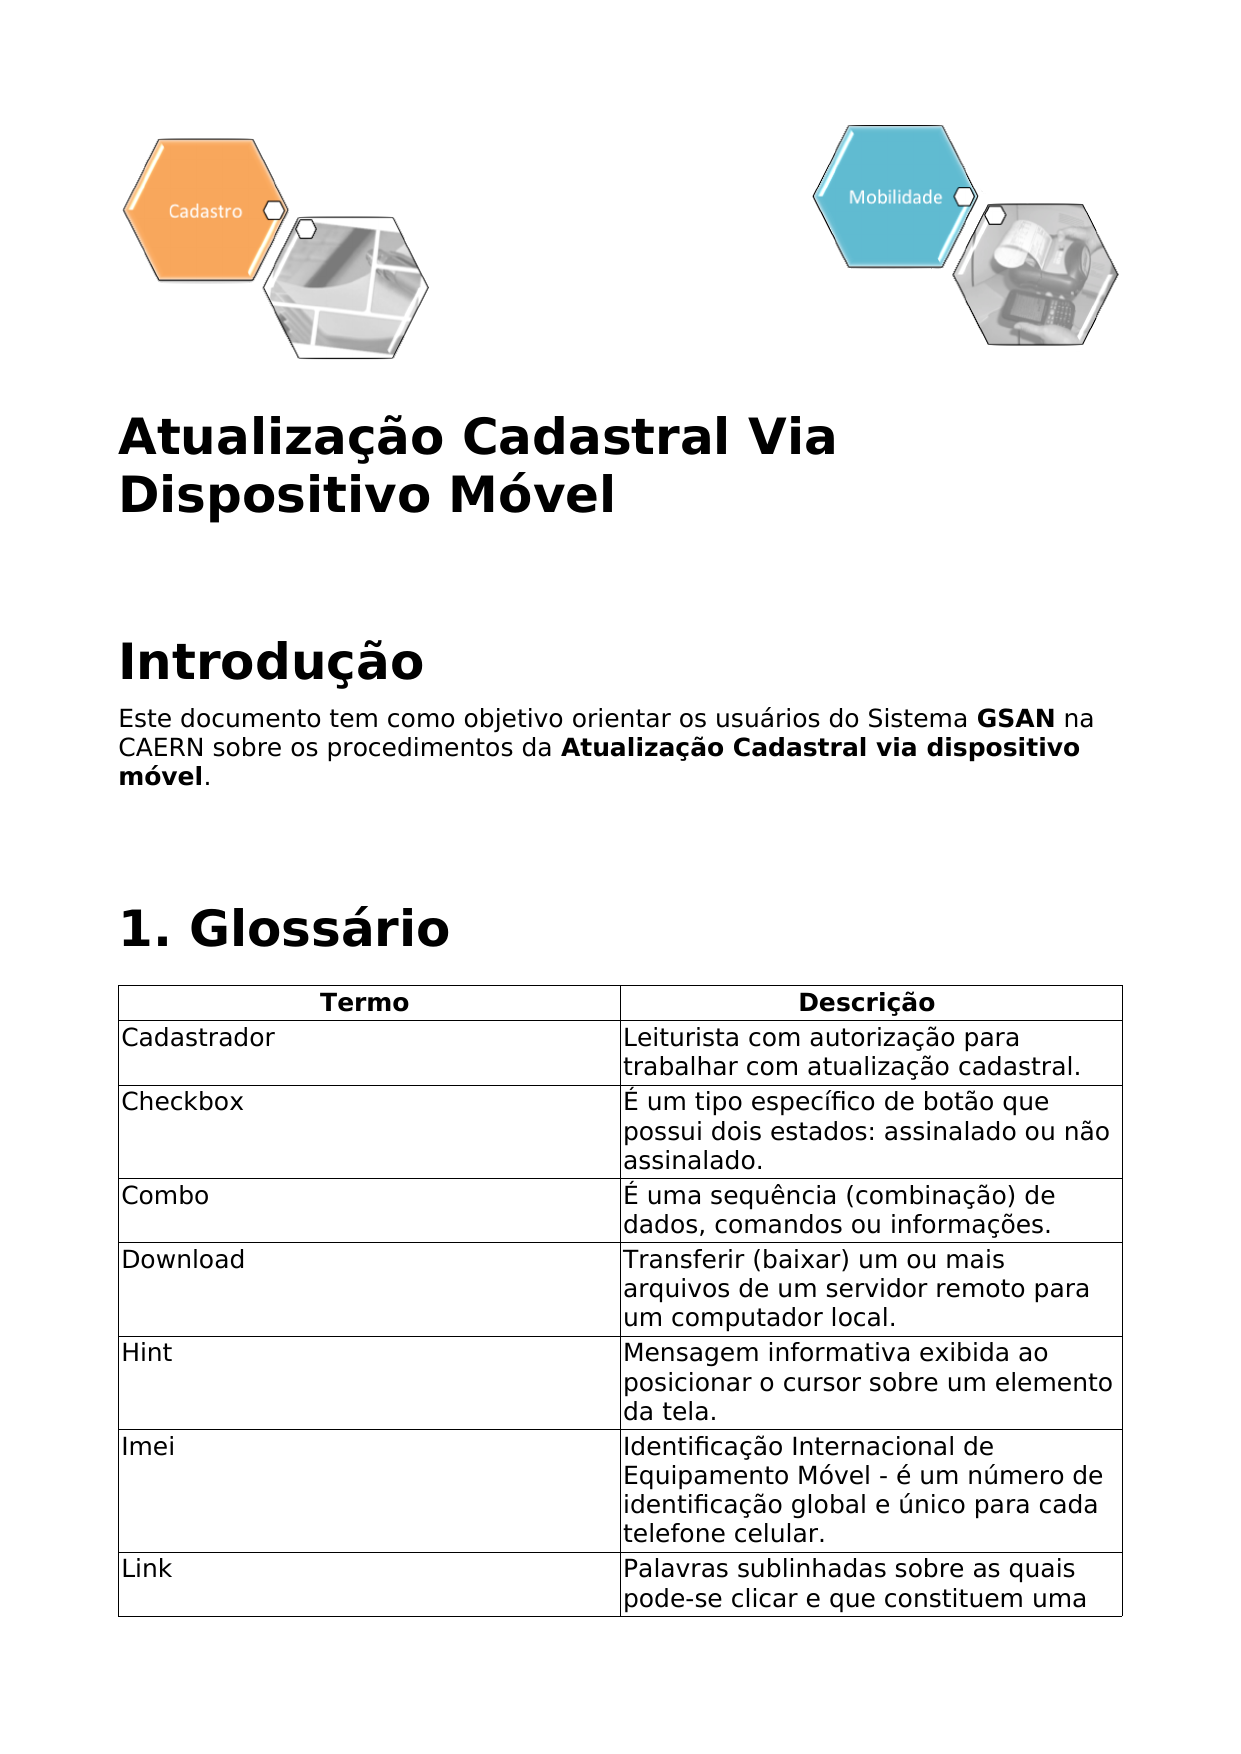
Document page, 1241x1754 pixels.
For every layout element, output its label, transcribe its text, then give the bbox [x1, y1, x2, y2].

table_cell Link [119, 1553, 620, 1616]
subtitle Atualização Cadastral Via Dispositivo Móvel [118, 408, 1122, 525]
table_cell Imei [119, 1430, 620, 1552]
text Este documento tem como objetivo orientar os usuários do Sistema GSAN na CAERN sobre os procedimentos da Atualização Cadastral via dispositivo móvel. [118, 704, 1122, 791]
subtitle 1. Glossário [118, 899, 1122, 958]
subtitle Introdução [118, 633, 1122, 691]
table_cell É uma sequência (combinação) de dados, comandos ou informações. [621, 1179, 1122, 1242]
table_header Termo [119, 986, 620, 1020]
table_cell Mensagem informativa exibida ao posicionar o cursor sobre um elemento da tela. [621, 1337, 1122, 1429]
picture [809, 118, 1123, 352]
table_cell Leiturista com autorização para trabalhar com atualização cadastral. [621, 1021, 1122, 1084]
table_cell Download [119, 1243, 620, 1336]
table_header Descrição [621, 986, 1122, 1020]
picture [118, 130, 431, 365]
table_cell É um tipo específico de botão que possui dois estados: assinalado ou não assinalado. [621, 1086, 1122, 1178]
table_cell Checkbox [119, 1086, 620, 1178]
table_cell Identificação Internacional de Equipamento Móvel - é um número de identificação global e único para cada telefone celular. [621, 1430, 1122, 1552]
table_cell Combo [119, 1179, 620, 1242]
table_cell Transferir (baixar) um ou mais arquivos de um servidor remoto para um computador local. [621, 1243, 1122, 1336]
table_cell Palavras sublinhadas sobre as quais pode-se clicar e que constituem uma [621, 1553, 1122, 1616]
table_cell Cadastrador [119, 1021, 620, 1084]
table_cell Hint [119, 1337, 620, 1429]
